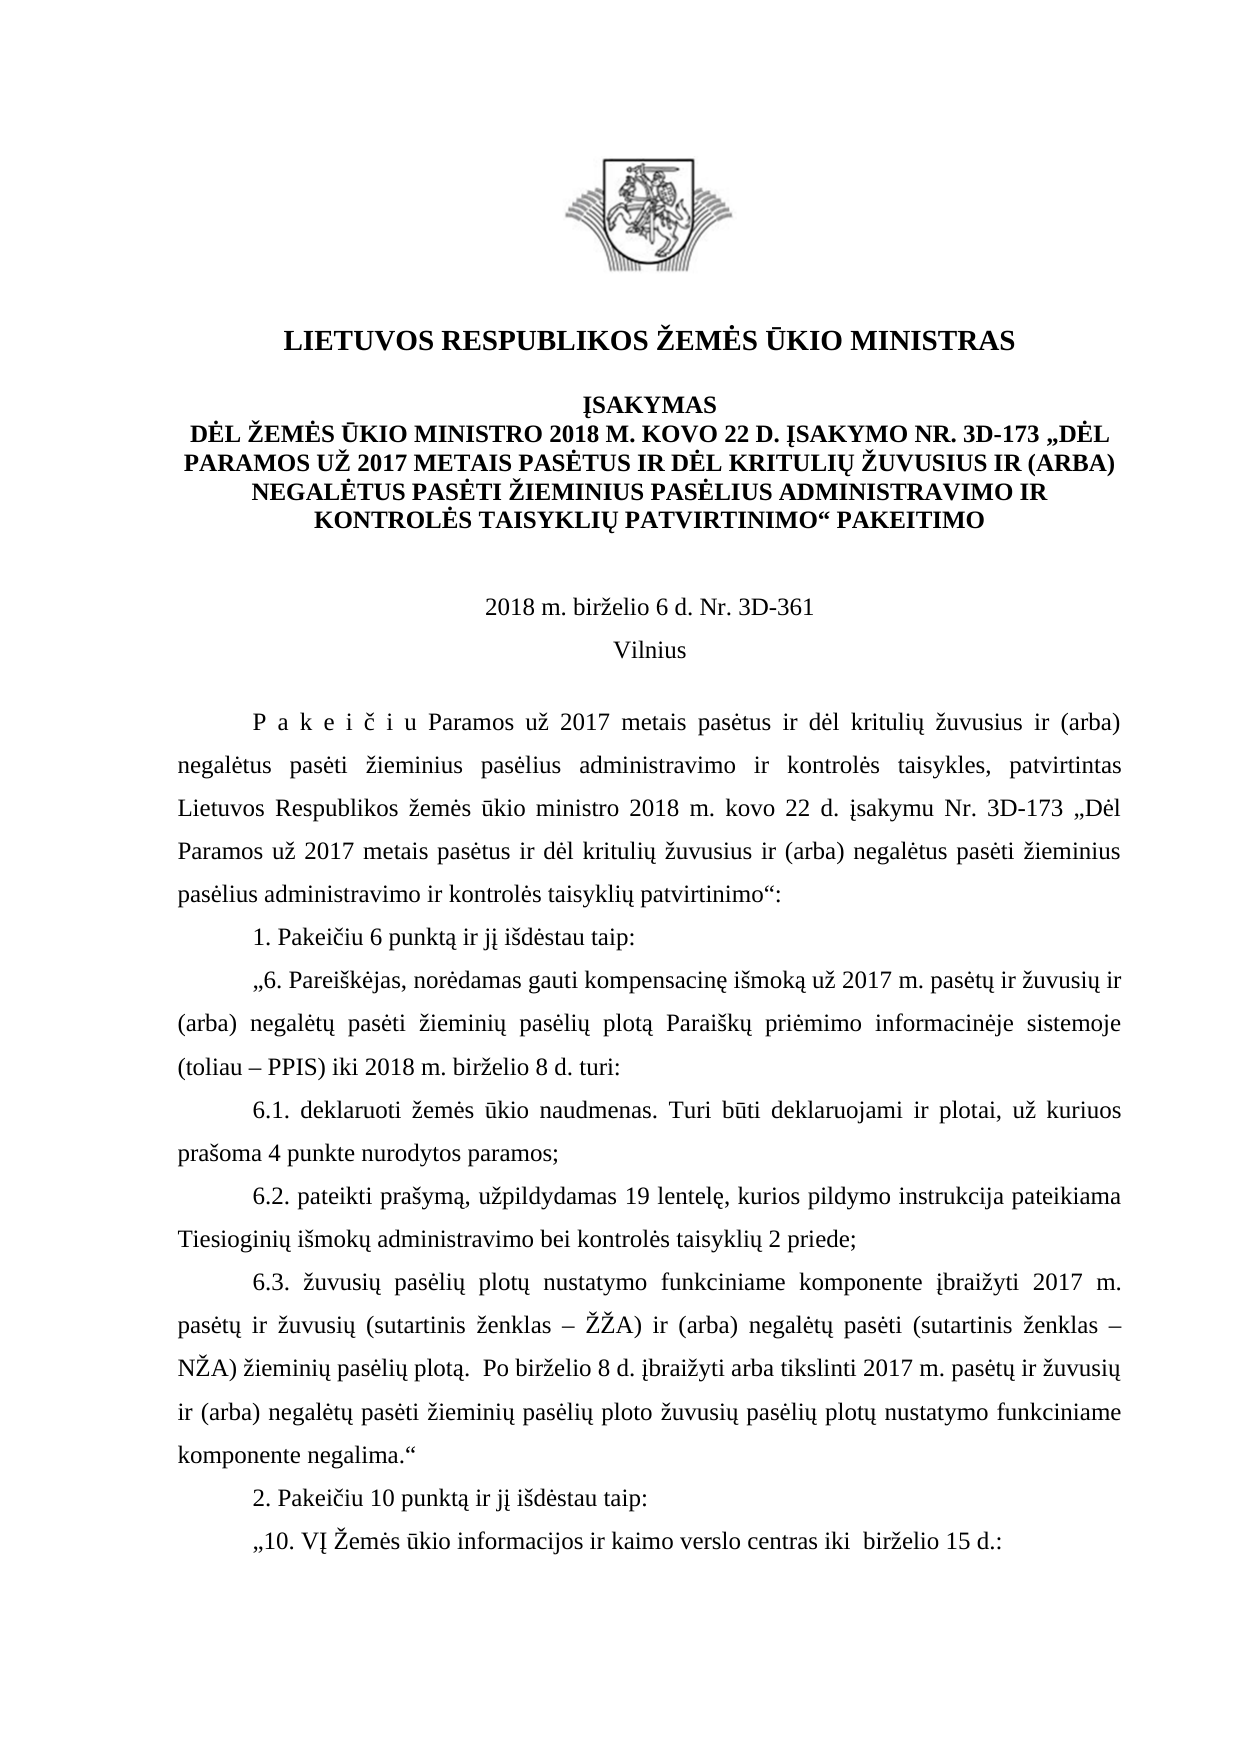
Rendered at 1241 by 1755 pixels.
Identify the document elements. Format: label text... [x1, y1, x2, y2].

text „10. VĮ Žemės ūkio informacijos ir kaimo verslo centras iki birželio 15 d.: [177, 1526, 1122, 1555]
text Vilnius [177, 635, 1122, 663]
text 6.3. žuvusių pasėlių plotų nustatymo funkciniame komponente įbraižyti 2017 m. pasėtų ir žuvusių (sutartinis ženklas – ŽŽA) ir (arba) negalėtų pasėti (sutartinis ženklas – NŽA) žieminių pasėlių plotą. Po birželio 8 d. įbraižyti arba tikslinti 2017 m. pasėtų ir žuvusių ir (arba) negalėtų pasėti žieminių pasėlių ploto žuvusių pasėlių plotų nustatymo funkciniame komponente negalima.“ [177, 1267, 1122, 1468]
text ĮSAKYMAS [177, 390, 1122, 419]
text 6.2. pateikti prašymą, užpildydamas 19 lentelę, kurios pildymo instrukcija pateikiama Tiesioginių išmokų administravimo bei kontrolės taisyklių 2 priede; [177, 1181, 1122, 1253]
text 2. Pakeičiu 10 punktą ir jį išdėstau taip: [177, 1483, 1122, 1512]
text „6. Pareiškėjas, norėdamas gauti kompensacinę išmoką už 2017 m. pasėtų ir žuvusių ir (arba) negalėtų pasėti žieminių pasėlių plotą Paraiškų priėmimo informacinėje sistemoje (toliau – PPIS) iki 2018 m. birželio 8 d. turi: [177, 965, 1122, 1080]
text P a k e i č i u Paramos už 2017 metais pasėtus ir dėl kritulių žuvusius ir (arba) negalėtus pasėti žieminius pasėlius administravimo ir kontrolės taisykles, patvirtintas Lietuvos Respublikos žemės ūkio ministro 2018 m. kovo 22 d. įsakymu Nr. 3D-173 „Dėl Paramos už 2017 metais pasėtus ir dėl kritulių žuvusius ir (arba) negalėtus pasėti žieminius pasėlius administravimo ir kontrolės taisyklių patvirtinimo“: [177, 707, 1122, 908]
text DĖL ŽEMĖS ŪKIO MINISTRO 2018 M. kovo 22 D. ĮSAKYMO NR. 3D-173 „DĖL PARAMOS UŽ 2017 METAIS PASĖTUS IR DĖL KRITULIŲ ŽUVUSIUS IR (ARBA) NEGALĖTUS PASĖTI ŽIEMINIUS PASĖLIUS ADMINISTRAVIMO IR KONTROLĖS TAISYKLIŲ PATVIRTINIMO“ pakeitimo [177, 419, 1122, 534]
text 2018 m. birželio 6 d. Nr. 3D-361 [177, 592, 1122, 620]
text LIETUVOS RESPUBLIKOS ŽEMĖS ŪKIO MINISTRAS [177, 323, 1122, 357]
text 6.1. deklaruoti žemės ūkio naudmenas. Turi būti deklaruojami ir plotai, už kuriuos prašoma 4 punkte nurodytos paramos; [177, 1095, 1122, 1167]
text 1. Pakeičiu 6 punktą ir jį išdėstau taip: [177, 922, 1122, 951]
